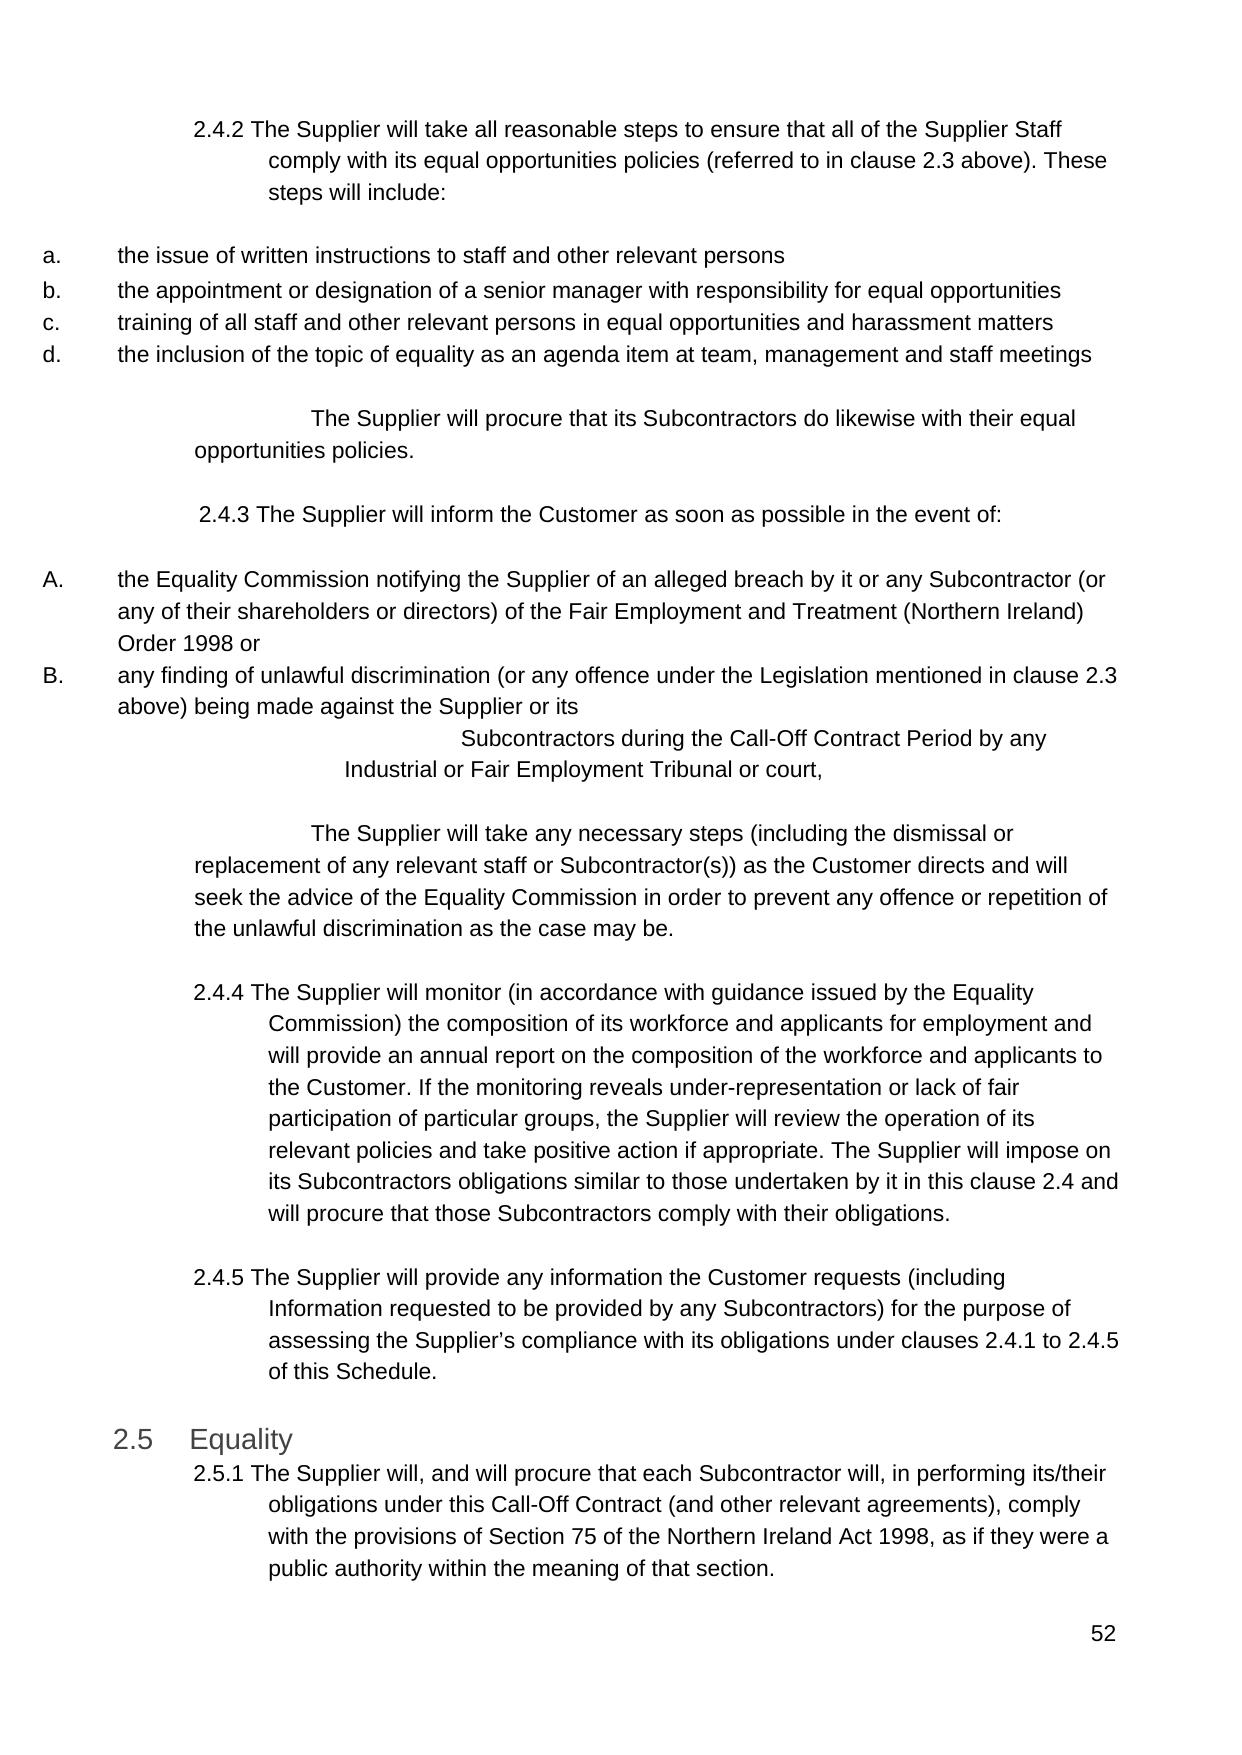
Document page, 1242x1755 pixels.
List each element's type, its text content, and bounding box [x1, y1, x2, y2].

subtitle 2.5 Equality [0, 1422, 1122, 1456]
list the issue of written instructions to staff and other relevant persons [42, 242, 1121, 269]
list training of all staff and other relevant persons in equal opportunities and harassment matters [42, 309, 1121, 336]
text 2.5.1 The Supplier will, and will procure that each Subcontractor will, in performing its/their obligations under this Call-Off Contract (and other relevant agreements), comply with the provisions of Section 75 of the Northern Ireland Act 1998, as if they were a public authority within the meaning of that section. [193, 1460, 1121, 1581]
text The Supplier will procure that its Subcontractors do likewise with their equal opportunities policies. [194, 405, 1121, 463]
text The Supplier will take any necessary steps (including the dismissal or replacement of any relevant staff or Subcontractor(s)) as the Customer directs and will seek the advice of the Equality Commission in order to prevent any offence or repetition of the unlawful discrimination as the case may be. [194, 820, 1121, 941]
list the inclusion of the topic of equality as an agenda item at team, management and staff meetings [42, 341, 1121, 368]
text 2.4.5 The Supplier will provide any information the Customer requests (including Information requested to be provided by any Subcontractors) for the purpose of assessing the Supplier’s compliance with its obligations under clauses 2.4.1 to 2.4.5 of this Schedule. [193, 1264, 1121, 1385]
list the appointment or designation of a senior manager with responsibility for equal opportunities [42, 277, 1121, 303]
text Subcontractors during the Call-Off Contract Period by any Industrial or Fair Employment Tribunal or court, [344, 725, 1121, 783]
text 2.4.4 The Supplier will monitor (in accordance with guidance issued by the Equality Commission) the composition of its workforce and applicants for employment and will provide an annual report on the composition of the workforce and applicants to the Customer. If the monitoring reveals under-representation or lack of fair participation of particular groups, the Supplier will review the operation of its relevant policies and take positive action if appropriate. The Supplier will impose on its Subcontractors obligations similar to those undertaken by it in this clause 2.4 and will procure that those Subcontractors comply with their obligations. [193, 979, 1121, 1226]
text 2.4.2 The Supplier will take all reasonable steps to ensure that all of the Supplier Staff comply with its equal opportunities policies (referred to in clause 2.3 above). These steps will include: [193, 116, 1121, 205]
list any finding of unlawful discrimination (or any offence under the Legislation mentioned in clause 2.3 above) being made against the Supplier or its [42, 662, 1121, 720]
list the Equality Commission notifying the Supplier of an alleged breach by it or any Subcontractor (or any of their shareholders or directors) of the Fair Employment and Treatment (Northern Ireland) Order 1998 or [42, 566, 1121, 656]
text 2.4.3 The Supplier will inform the Customer as soon as possible in the event of: [0, 501, 1122, 529]
